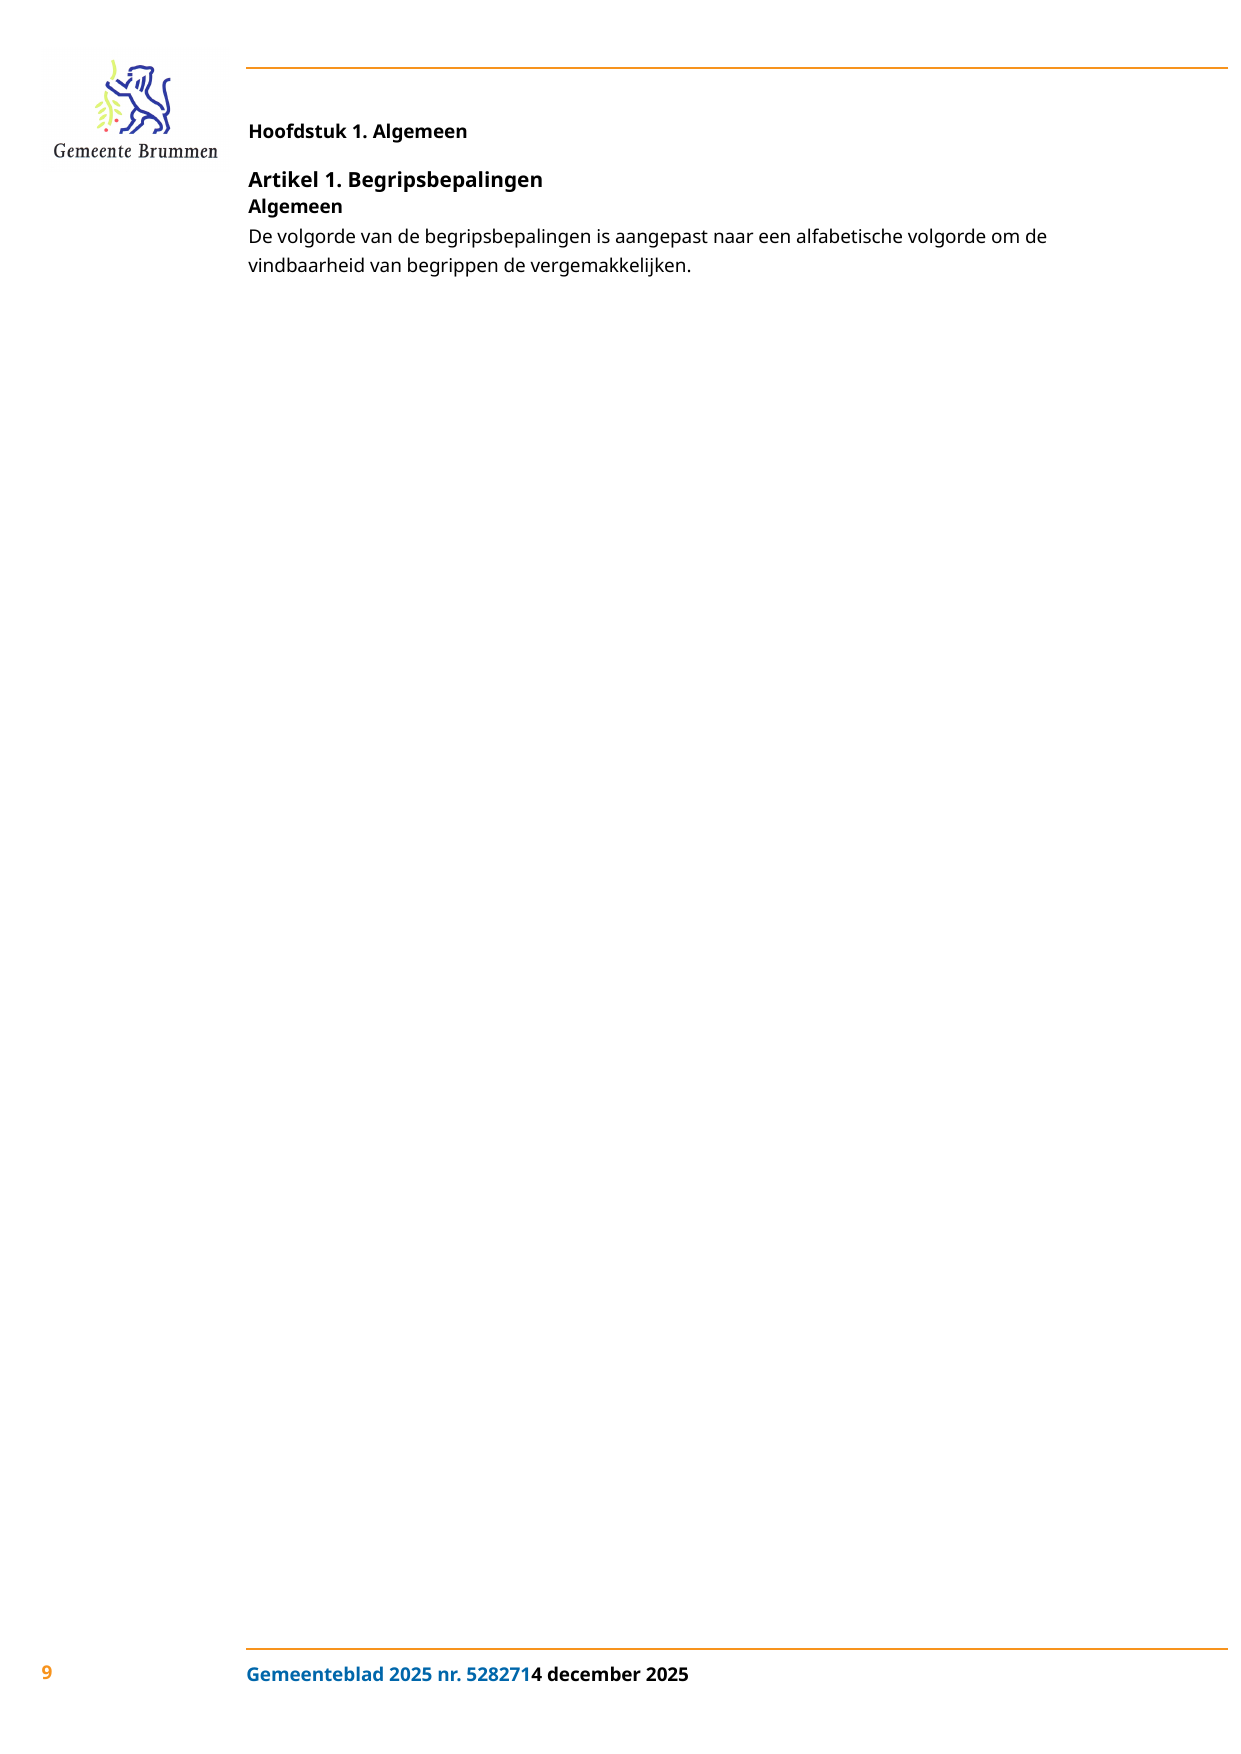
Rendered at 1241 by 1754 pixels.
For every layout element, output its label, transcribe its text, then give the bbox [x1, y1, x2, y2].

text Artikel 1. Begripsbepalingen [248, 165, 1152, 193]
picture [41, 47, 231, 172]
text Algemeen [248, 193, 1152, 219]
text De volgorde van de begripsbepalingen is aangepast naar een alfabetische volgorde om de vindbaarheid van begrippen de vergemakkelijken. [248, 223, 1152, 278]
text Hoofdstuk 1. Algemeen [248, 116, 1152, 144]
